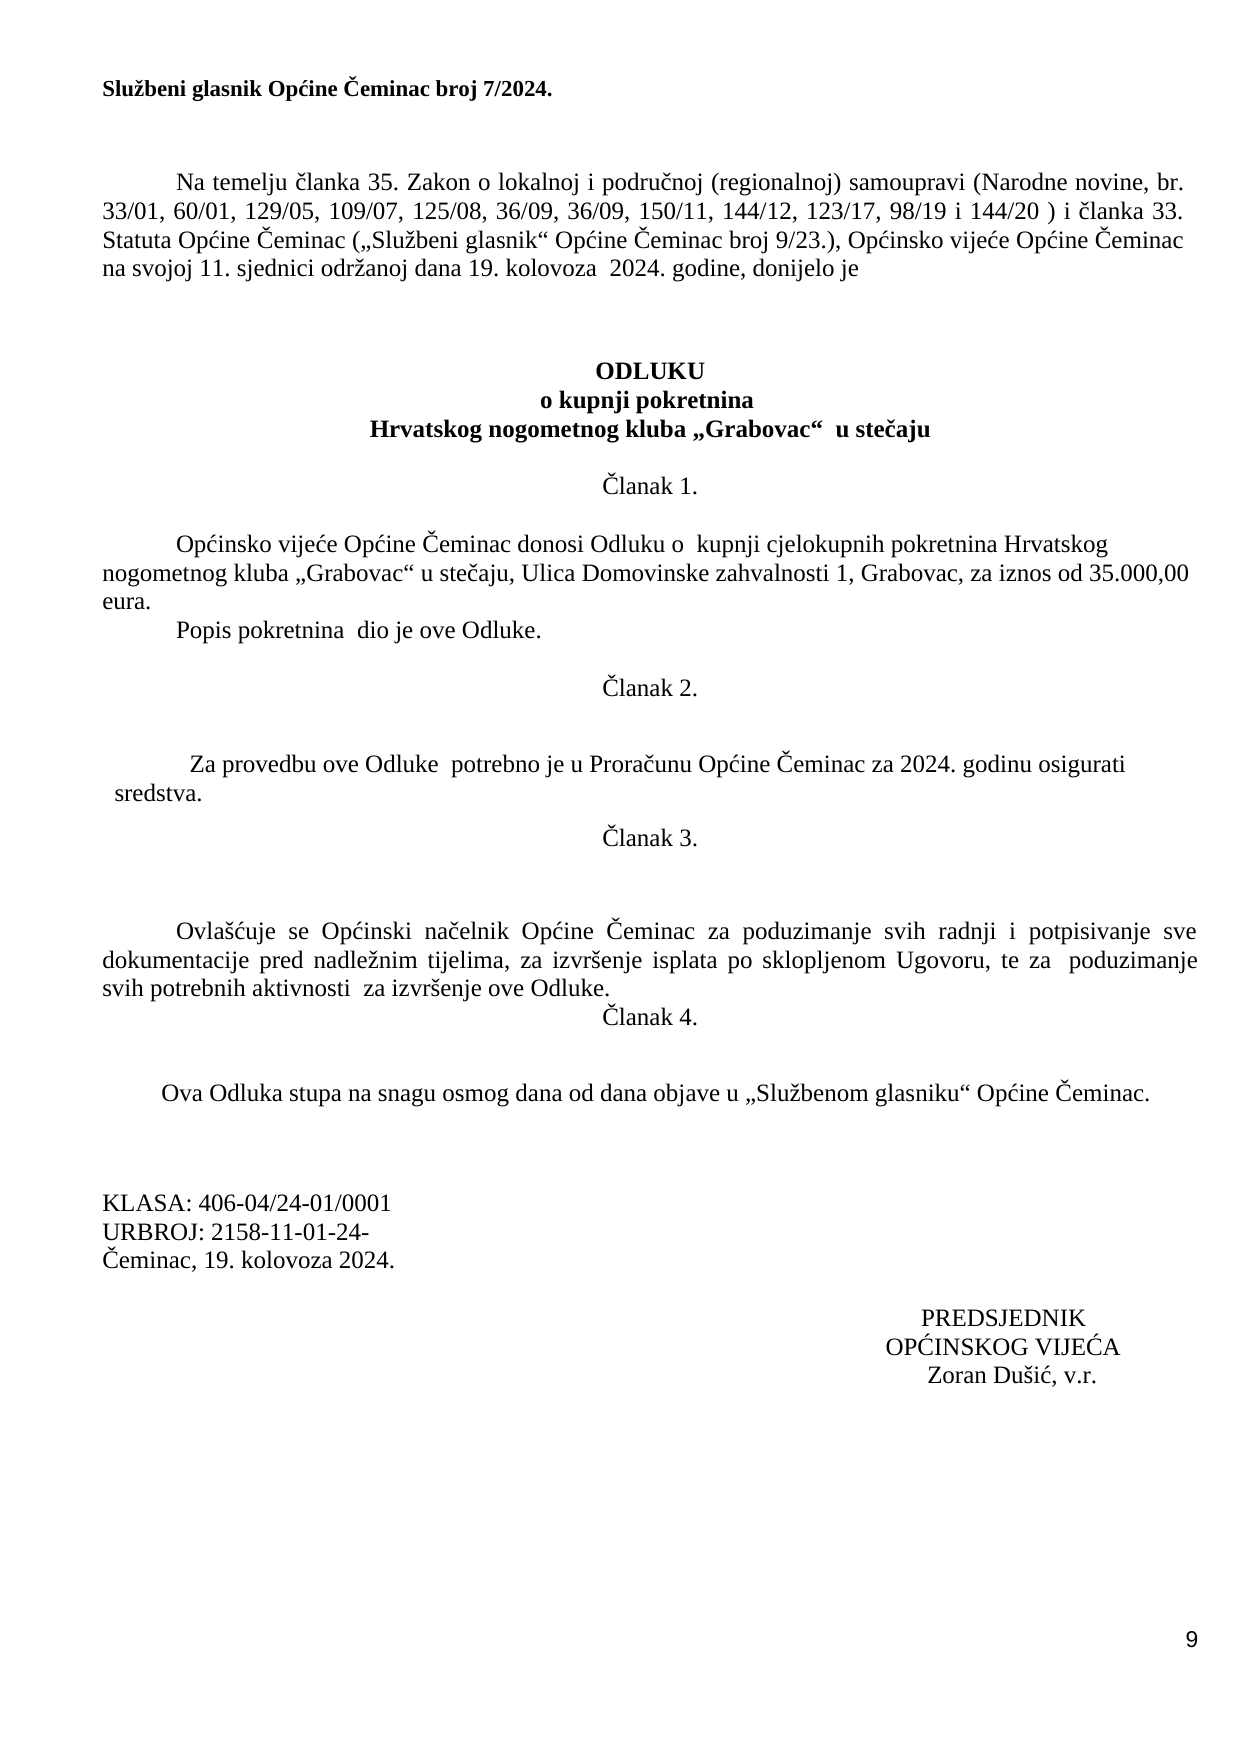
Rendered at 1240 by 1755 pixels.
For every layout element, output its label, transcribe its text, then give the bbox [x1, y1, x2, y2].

text OPĆINSKOG VIJEĆA [102, 1332, 1198, 1361]
subtitle Članak 3. [102, 823, 1198, 852]
text Čeminac, 19. kolovoza 2024. [102, 1246, 1198, 1274]
subtitle Članak 4. [102, 1002, 1198, 1031]
text URBROJ: 2158-11-01-24- [102, 1217, 1198, 1246]
text Na temelju članka 35. Zakon o lokalnoj i područnoj (regionalnoj) samoupravi (Narodne novine, br. 33/01, 60/01, 129/05, 109/07, 125/08, 36/09, 36/09, 150/11, 144/12, 123/17, 98/19 i 144/20 ) i članka 33. Statuta Općine Čeminac („Službeni glasnik“ Općine Čeminac broj 9/23.), Općinsko vijeće Općine Čeminac na svojoj 11. sjednici održanoj dana 19. kolovoza 2024. godine, donijelo je [102, 167, 1185, 282]
text Ovlašćuje se Općinski načelnik Općine Čeminac za poduzimanje svih radnji i potpisivanje sve dokumentacije pred nadležnim tijelima, za izvršenje isplata po sklopljenom Ugovoru, te za poduzimanje svih potrebnih aktivnosti za izvršenje ove Odluke. [102, 916, 1198, 1002]
subtitle Popis pokretnina dio je ove Odluke. [102, 615, 1198, 644]
subtitle Članak 2. [102, 673, 1198, 701]
text Ova Odluka stupa na snagu osmog dana od dana objave u „Službenom glasniku“ Općine Čeminac. [102, 1078, 1192, 1107]
subtitle o kupnji pokretnina [102, 385, 1198, 414]
text Za provedbu ove Odluke potrebno je u Proračunu Općine Čeminac za 2024. godinu osigurati sredstva. [114, 749, 1198, 806]
subtitle Hrvatskog nogometnog kluba „Grabovac“ u stečaju [102, 414, 1198, 443]
subtitle Općinsko vijeće Općine Čeminac donosi Odluku o kupnji cjelokupnih pokretnina Hrvatskog nogometnog kluba „Grabovac“ u stečaju, Ulica Domovinske zahvalnosti 1, Grabovac, za iznos od 35.000,00 eura. [102, 529, 1198, 615]
text PREDSJEDNIK [102, 1303, 1198, 1332]
subtitle ODLUKU [102, 356, 1198, 385]
subtitle Članak 1. [102, 471, 1198, 500]
text KLASA: 406-04/24-01/0001 [102, 1188, 1198, 1217]
text Zoran Dušić, v.r. [102, 1361, 1198, 1389]
